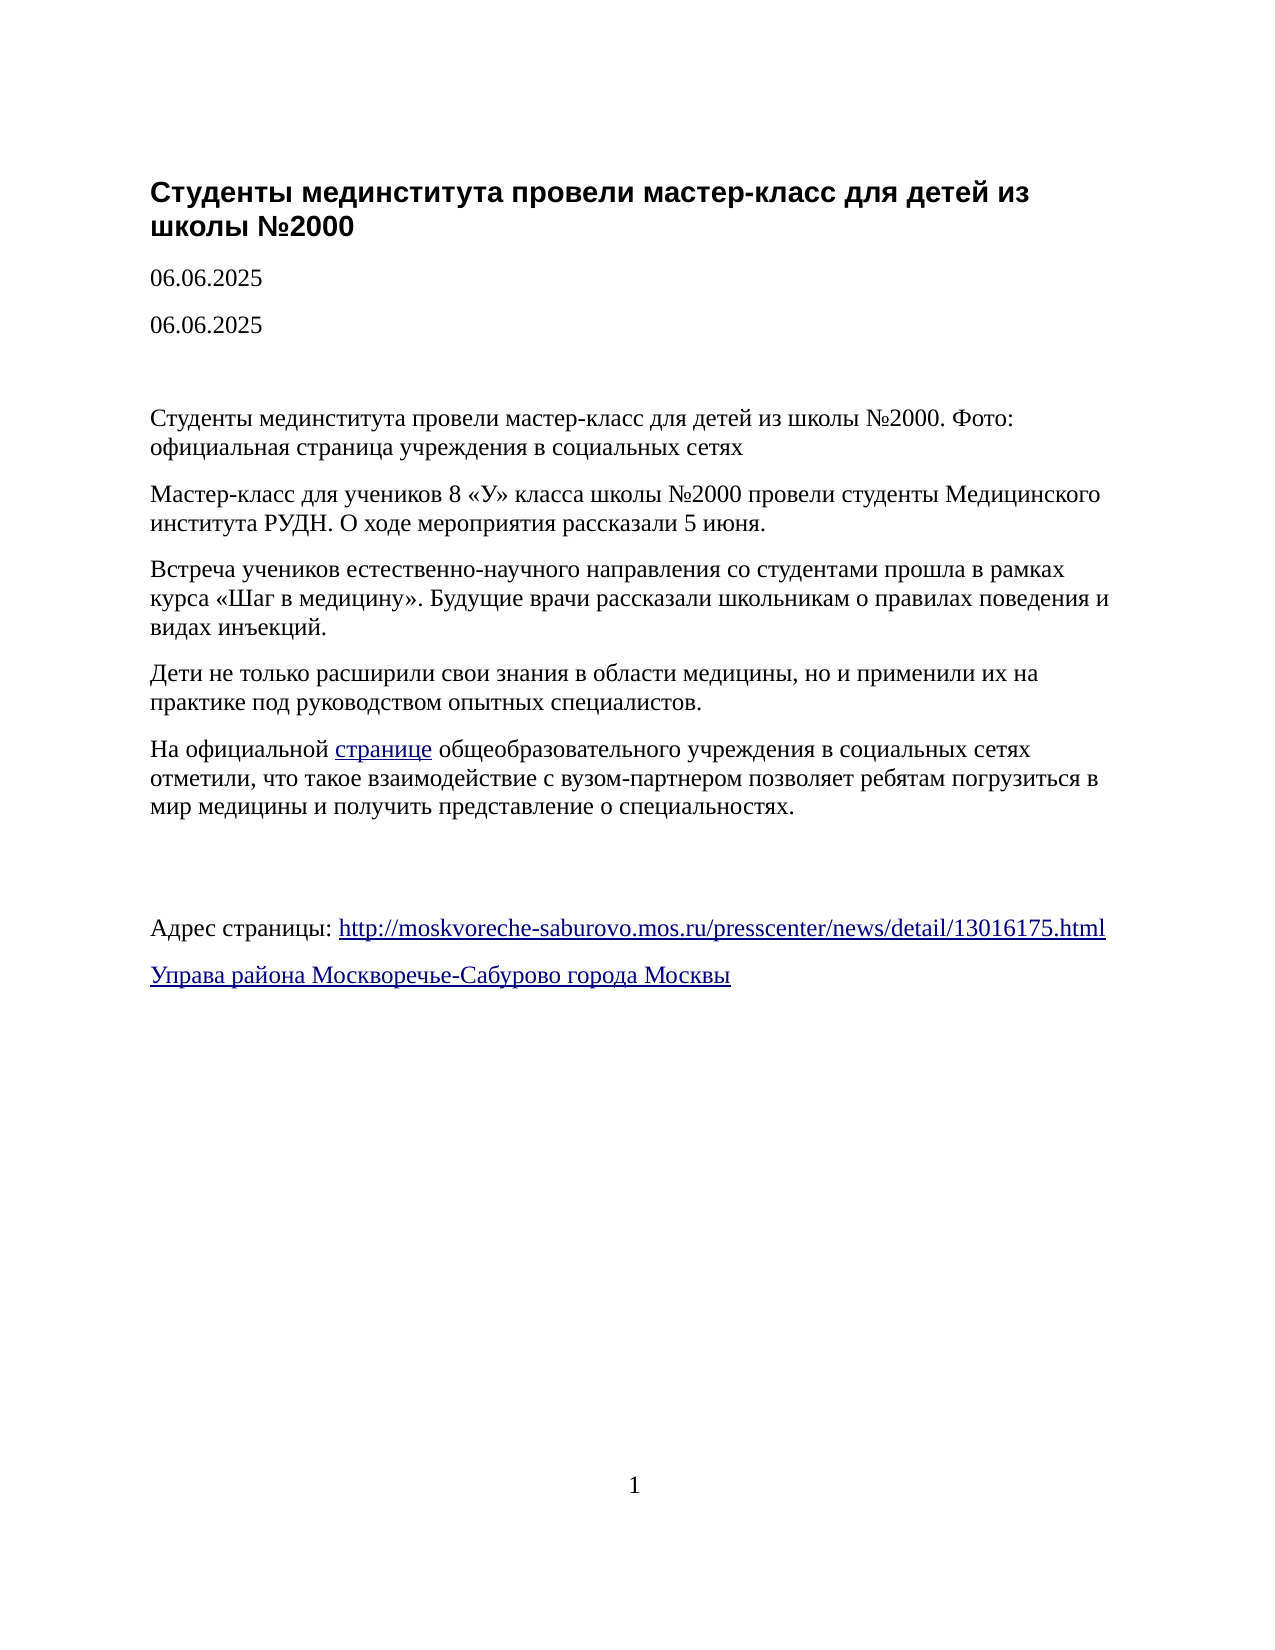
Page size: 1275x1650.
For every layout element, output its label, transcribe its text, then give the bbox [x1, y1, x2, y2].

subtitle Студенты мединститута провели мастер-класс для детей из школы №2000 [150, 175, 1125, 242]
text Мастер-класс для учеников 8 «У» класса школы №2000 провели студенты Медицинского института РУДН. О ходе мероприятия рассказали 5 июня. [150, 479, 1125, 536]
text 06.06.2025 [150, 310, 1125, 339]
text Дети не только расширили свои знания в области медицины, но и применили их на практике под руководством опытных специалистов. [150, 658, 1125, 716]
text Адрес страницы: http://moskvoreche-saburovo.mos.ru/presscenter/news/detail/13016175.html [150, 913, 1125, 942]
text Студенты мединститута провели мастер-класс для детей из школы №2000. Фото: официальная страница учреждения в социальных сетях [150, 403, 1125, 461]
text 06.06.2025 [150, 263, 1125, 292]
text Встреча учеников естественно-научного направления со студентами прошла в рамках курса «Шаг в медицину». Будущие врачи рассказали школьникам о правилах поведения и видах инъекций. [150, 554, 1125, 641]
text Управа района Москворечье-Сабурово города Москвы [150, 960, 1125, 989]
text На официальной странице общеобразовательного учреждения в социальных сетях отметили, что такое взаимодействие с вузом-партнером позволяет ребятам погрузиться в мир медицины и получить представление о специальностях. [150, 734, 1125, 820]
